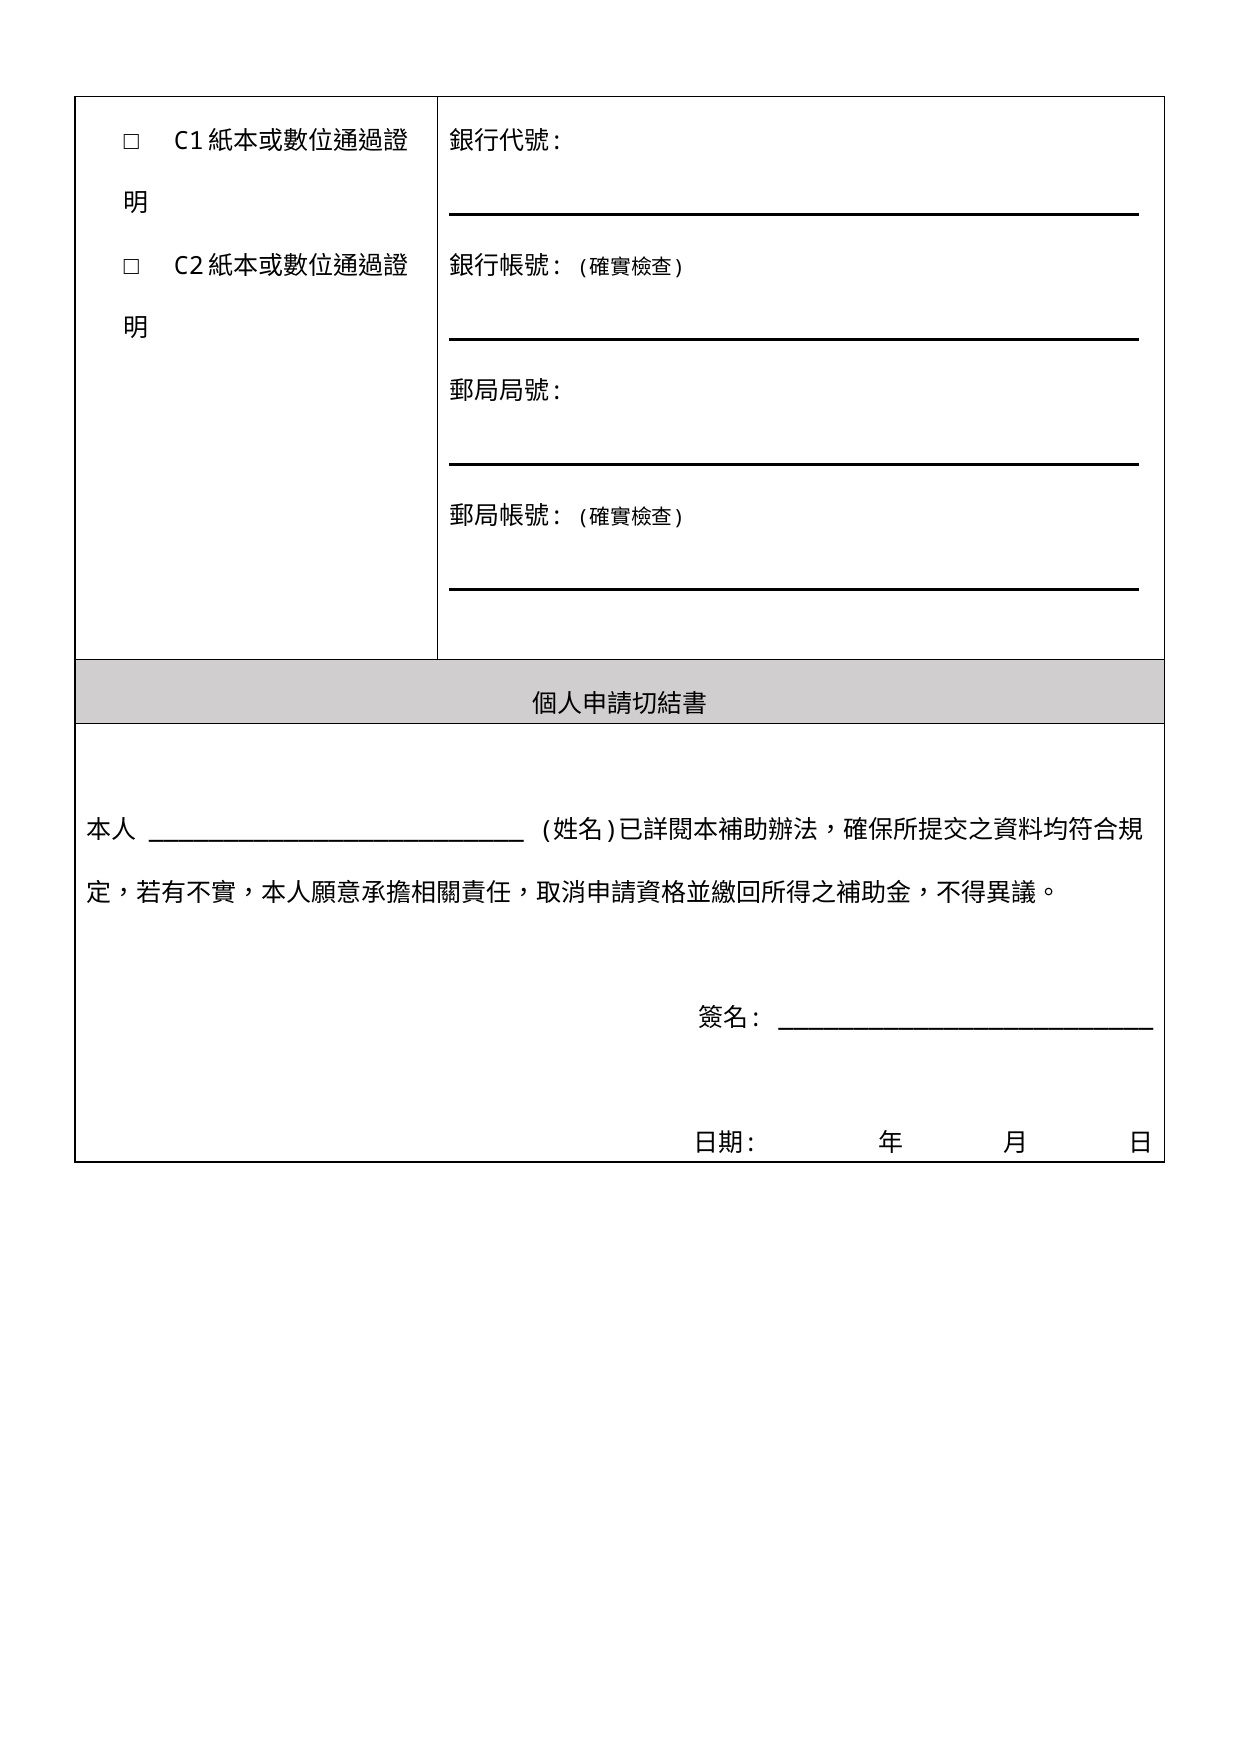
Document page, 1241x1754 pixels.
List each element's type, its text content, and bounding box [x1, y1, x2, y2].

table_cell 考試檢定證明 紙本或電子數位繳費證明 B1紙本或數位通過證明 B2紙本或數位通過證明 C1紙本或數位通過證明 C2紙本或數位通過證明 [76, 97, 437, 659]
table_cell 本人 _________________________ (姓名)已詳閱本補助辦法，確保所提交之資料均符合規定，若有不實，本人願意承擔相關責任，取消申請資格並繳回所得之補助金，不得異議。 簽名: _________________________ 日期: 年 月 日 [76, 724, 1164, 1161]
table_cell 個人申請切結書 [76, 660, 1164, 723]
table_cell 銀行代號: 銀行帳號: (確實檢查) 郵局局號: 郵局帳號: (確實檢查) [438, 97, 1164, 659]
